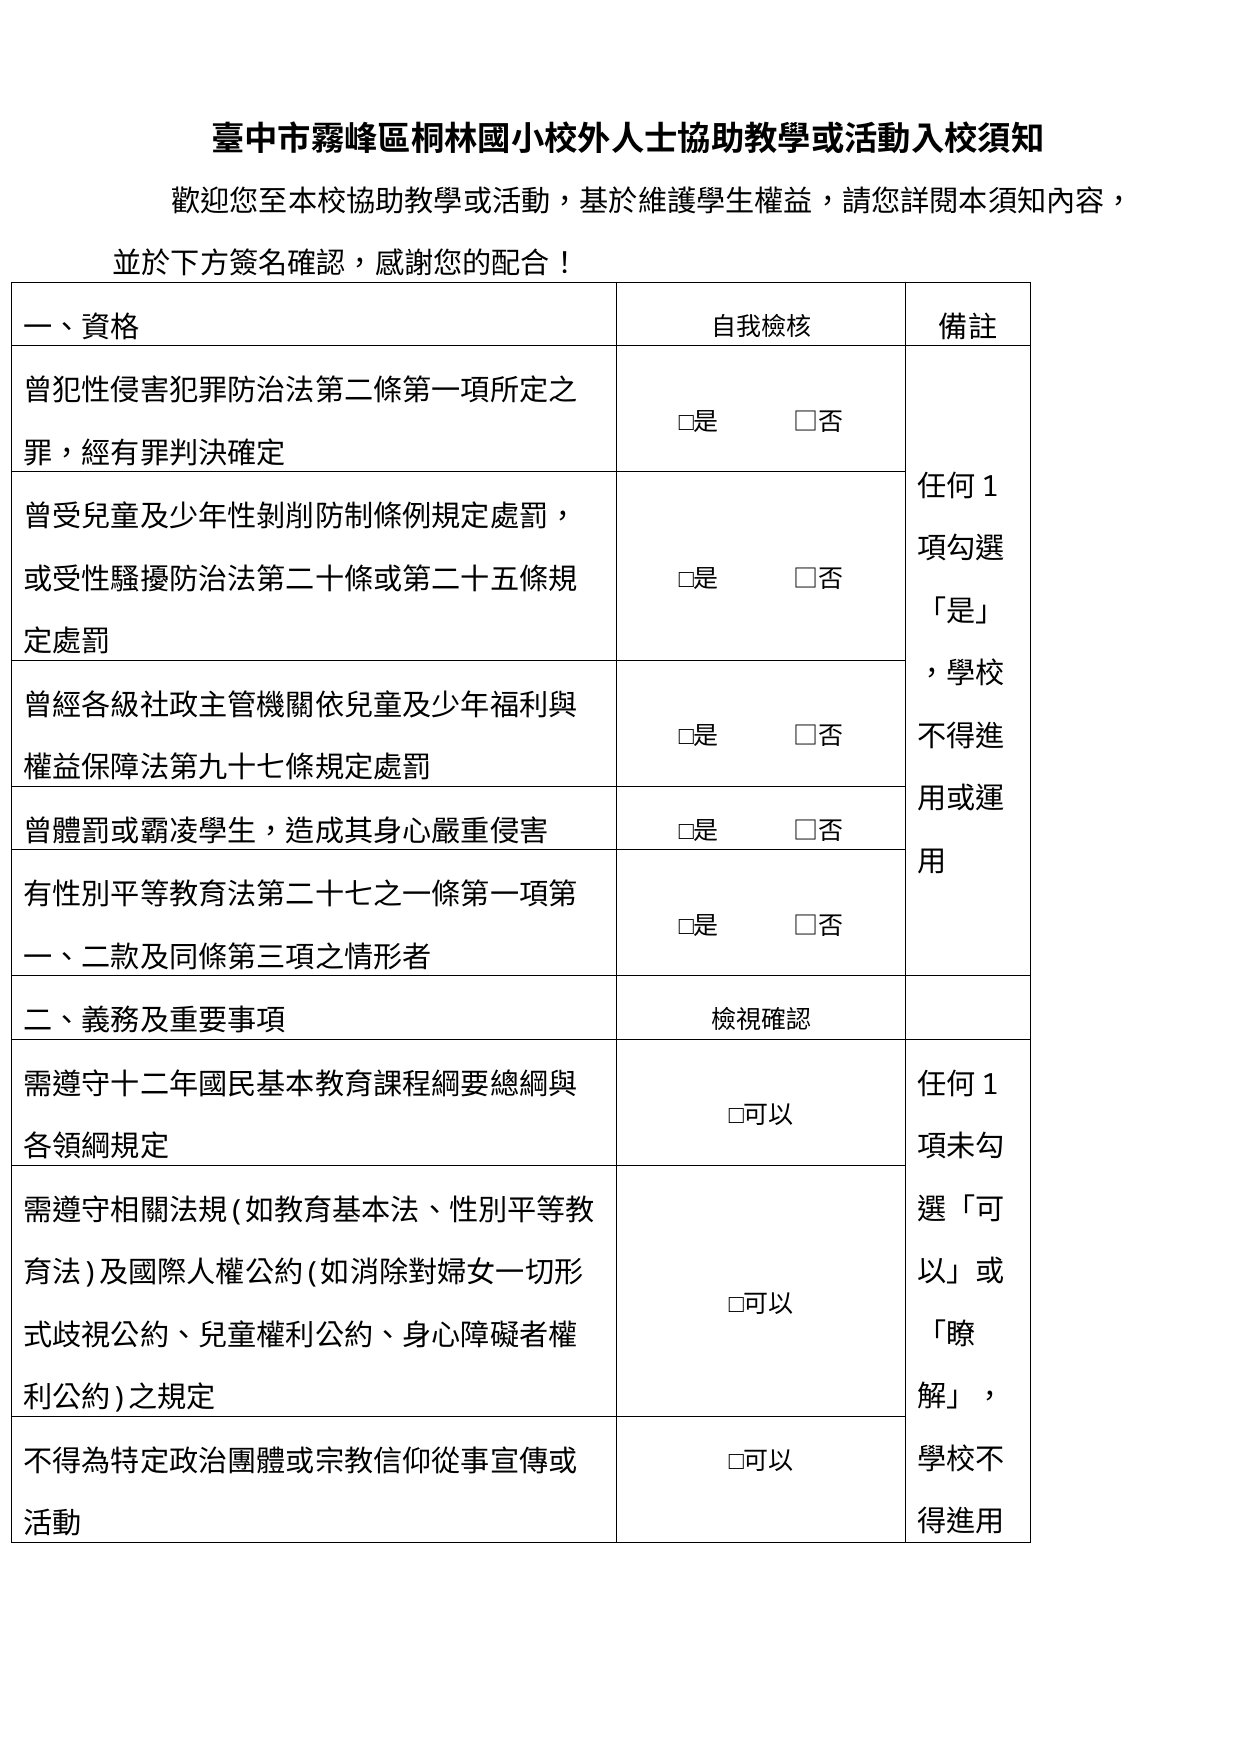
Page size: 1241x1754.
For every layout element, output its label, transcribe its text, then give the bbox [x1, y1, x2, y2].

table_cell 檢視確認 [617, 976, 905, 1039]
table_cell □可以 [617, 1417, 905, 1542]
table_cell □是 □否 [617, 346, 905, 471]
table_cell 有性別平等教育法第二十七之一條第一項第一、二款及同條第三項之情形者 [12, 850, 616, 975]
table_cell □可以 [617, 1166, 905, 1416]
table_cell □是 □否 [617, 787, 905, 849]
table_cell 二、義務及重要事項 [12, 976, 616, 1039]
table_cell [906, 976, 1030, 1039]
table_cell 曾經各級社政主管機關依兒童及少年福利與權益保障法第九十七條規定處罰 [12, 661, 616, 786]
table_header 備註 [906, 283, 1030, 345]
table_cell 曾體罰或霸凌學生，造成其身心嚴重侵害 [12, 787, 616, 849]
text 臺中市霧峰區桐林國小校外人士協助教學或活動入校須知 [127, 94, 1128, 157]
table_cell □是 □否 [617, 850, 905, 975]
table_cell 曾犯性侵害犯罪防治法第二條第一項所定之罪，經有罪判決確定 [12, 346, 616, 471]
table_header 自我檢核 [617, 283, 905, 345]
table_cell □可以 [617, 1040, 905, 1165]
table_cell 曾受兒童及少年性剝削防制條例規定處罰，或受性騷擾防治法第二十條或第二十五條規定處罰 [12, 472, 616, 660]
table_cell 不得為特定政治團體或宗教信仰從事宣傳或活動 [12, 1417, 616, 1542]
table_cell 任何1項未勾選「可以」或「瞭解」，學校不得進用 [906, 1040, 1030, 1542]
table_cell 需遵守十二年國民基本教育課程綱要總綱與各領綱規定 [12, 1040, 616, 1165]
table_cell □是 □否 [617, 472, 905, 660]
text 歡迎您至本校協助教學或活動，基於維護學生權益，請您詳閱本須知內容，並於下方簽名確認，感謝您的配合！ [112, 157, 1128, 282]
table_header 一、資格 [12, 283, 616, 345]
table_cell 任何1項勾選「是」，學校不得進用或運用 [906, 346, 1030, 975]
table_cell □是 □否 [617, 661, 905, 786]
table_cell 需遵守相關法規(如教育基本法、性別平等教育法)及國際人權公約(如消除對婦女一切形式歧視公約、兒童權利公約、身心障礙者權利公約)之規定 [12, 1166, 616, 1416]
